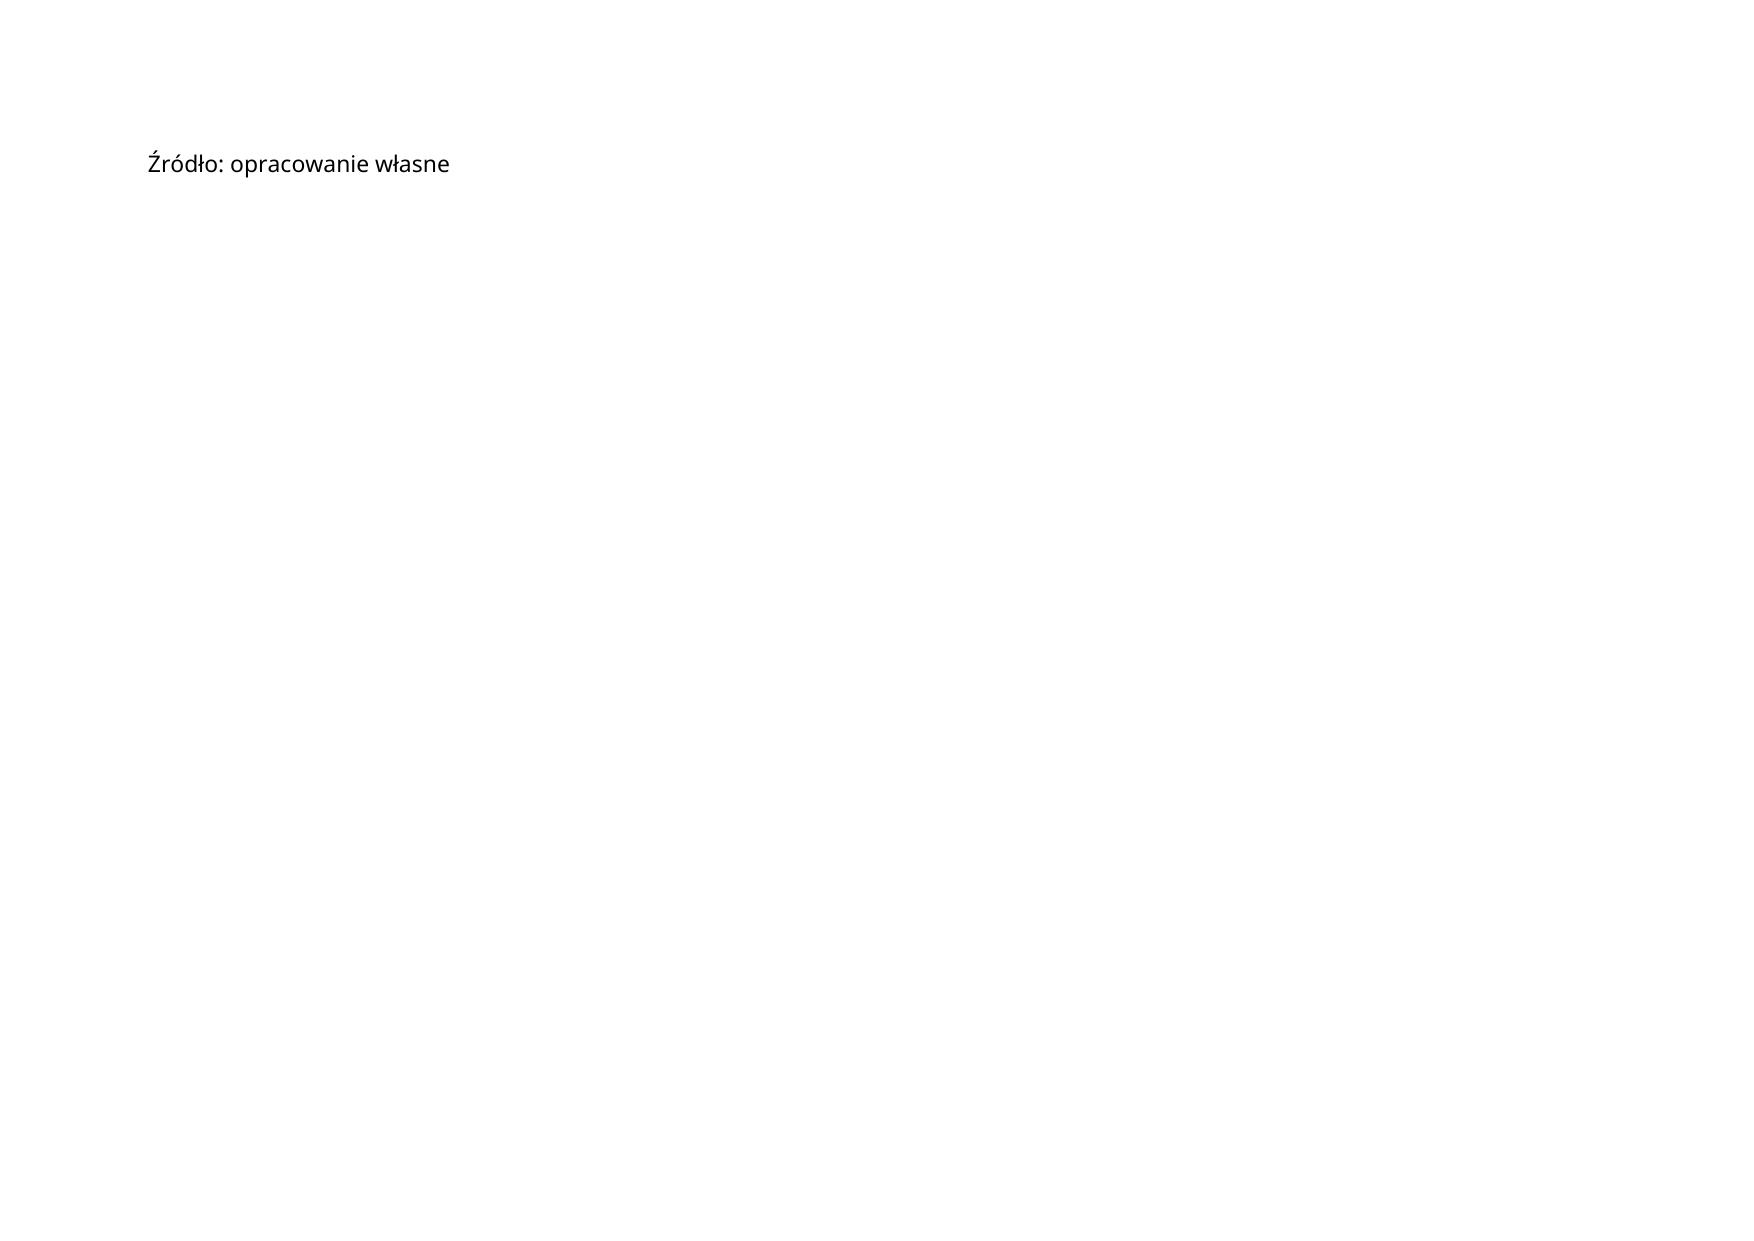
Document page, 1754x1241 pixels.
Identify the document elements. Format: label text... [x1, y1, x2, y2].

text Źródło: opracowanie własne [148, 148, 1606, 179]
